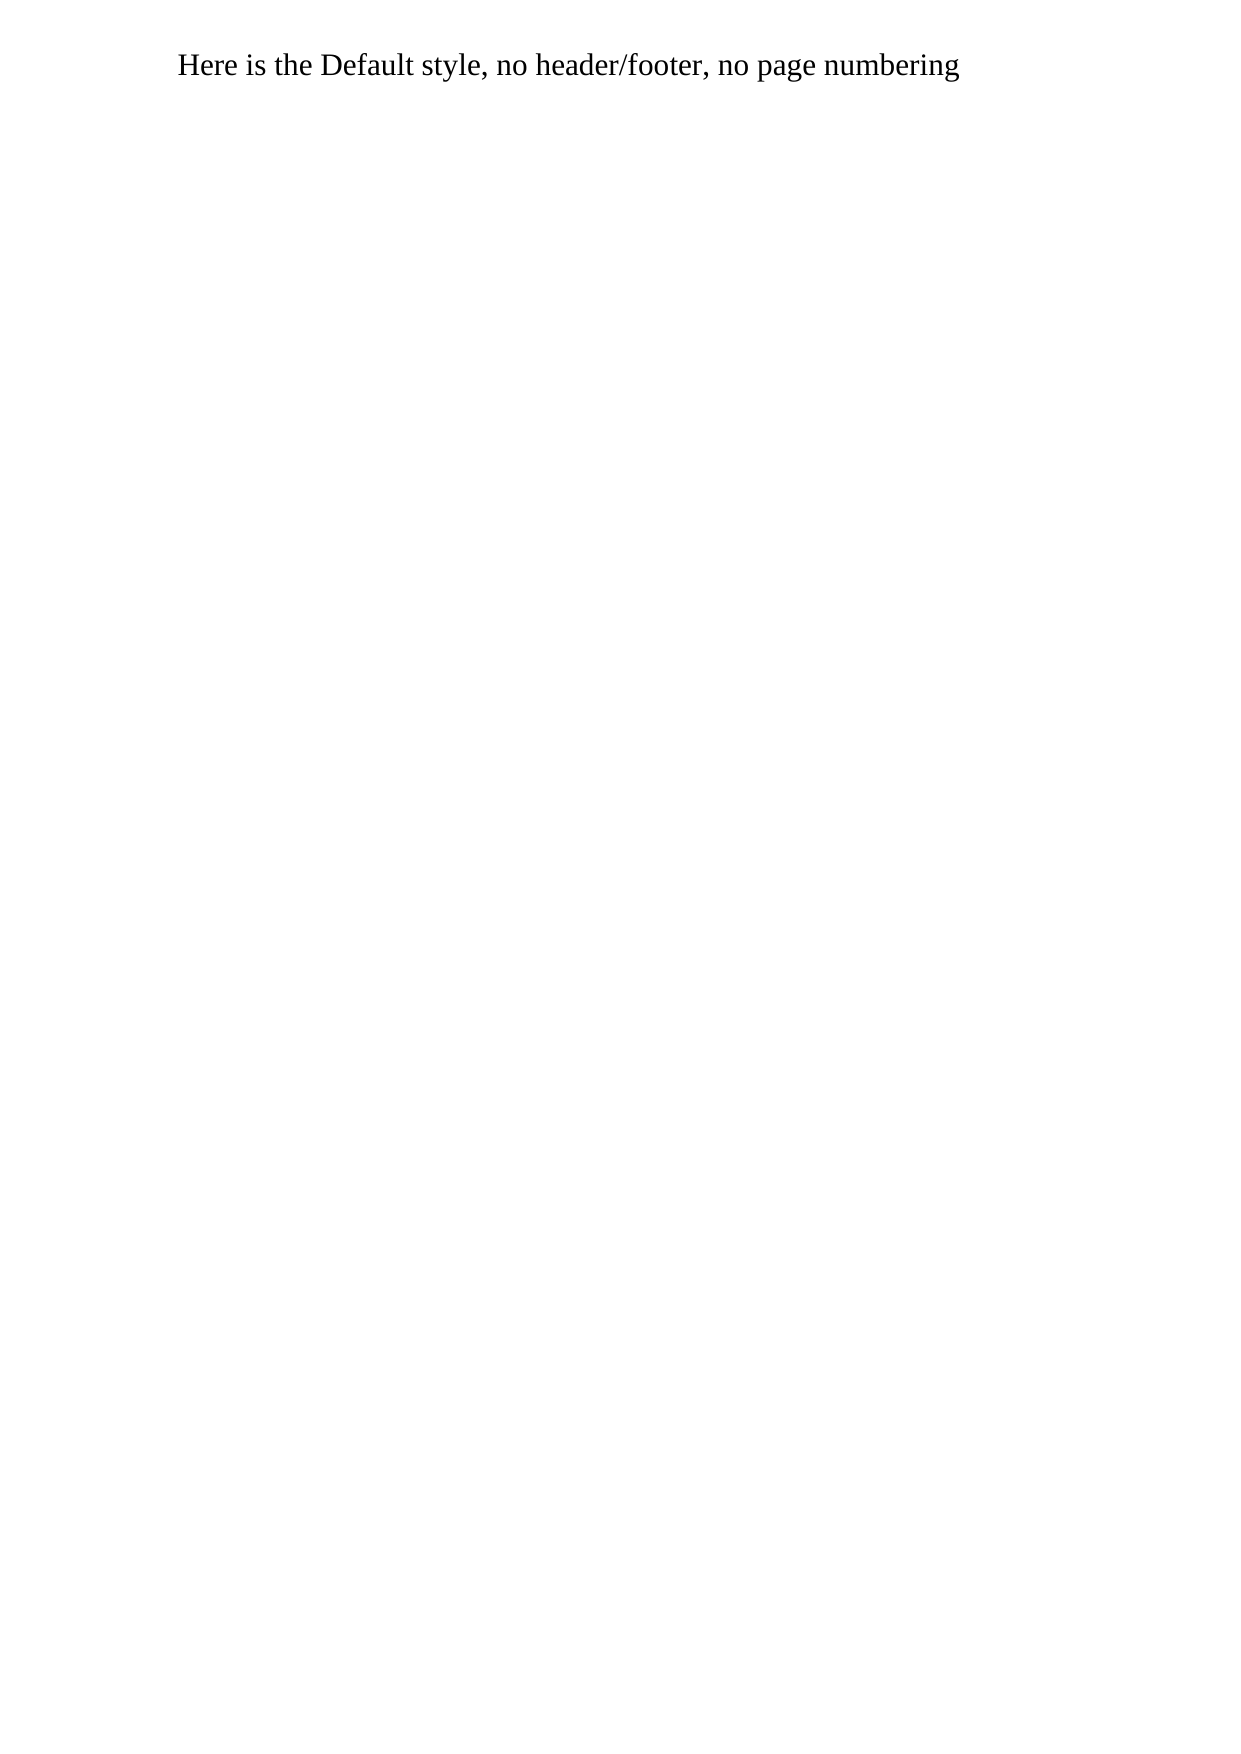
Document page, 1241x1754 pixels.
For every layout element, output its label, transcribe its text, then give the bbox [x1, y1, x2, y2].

text Here is the Default style, no header/footer, no page numbering [177, 47, 1181, 82]
